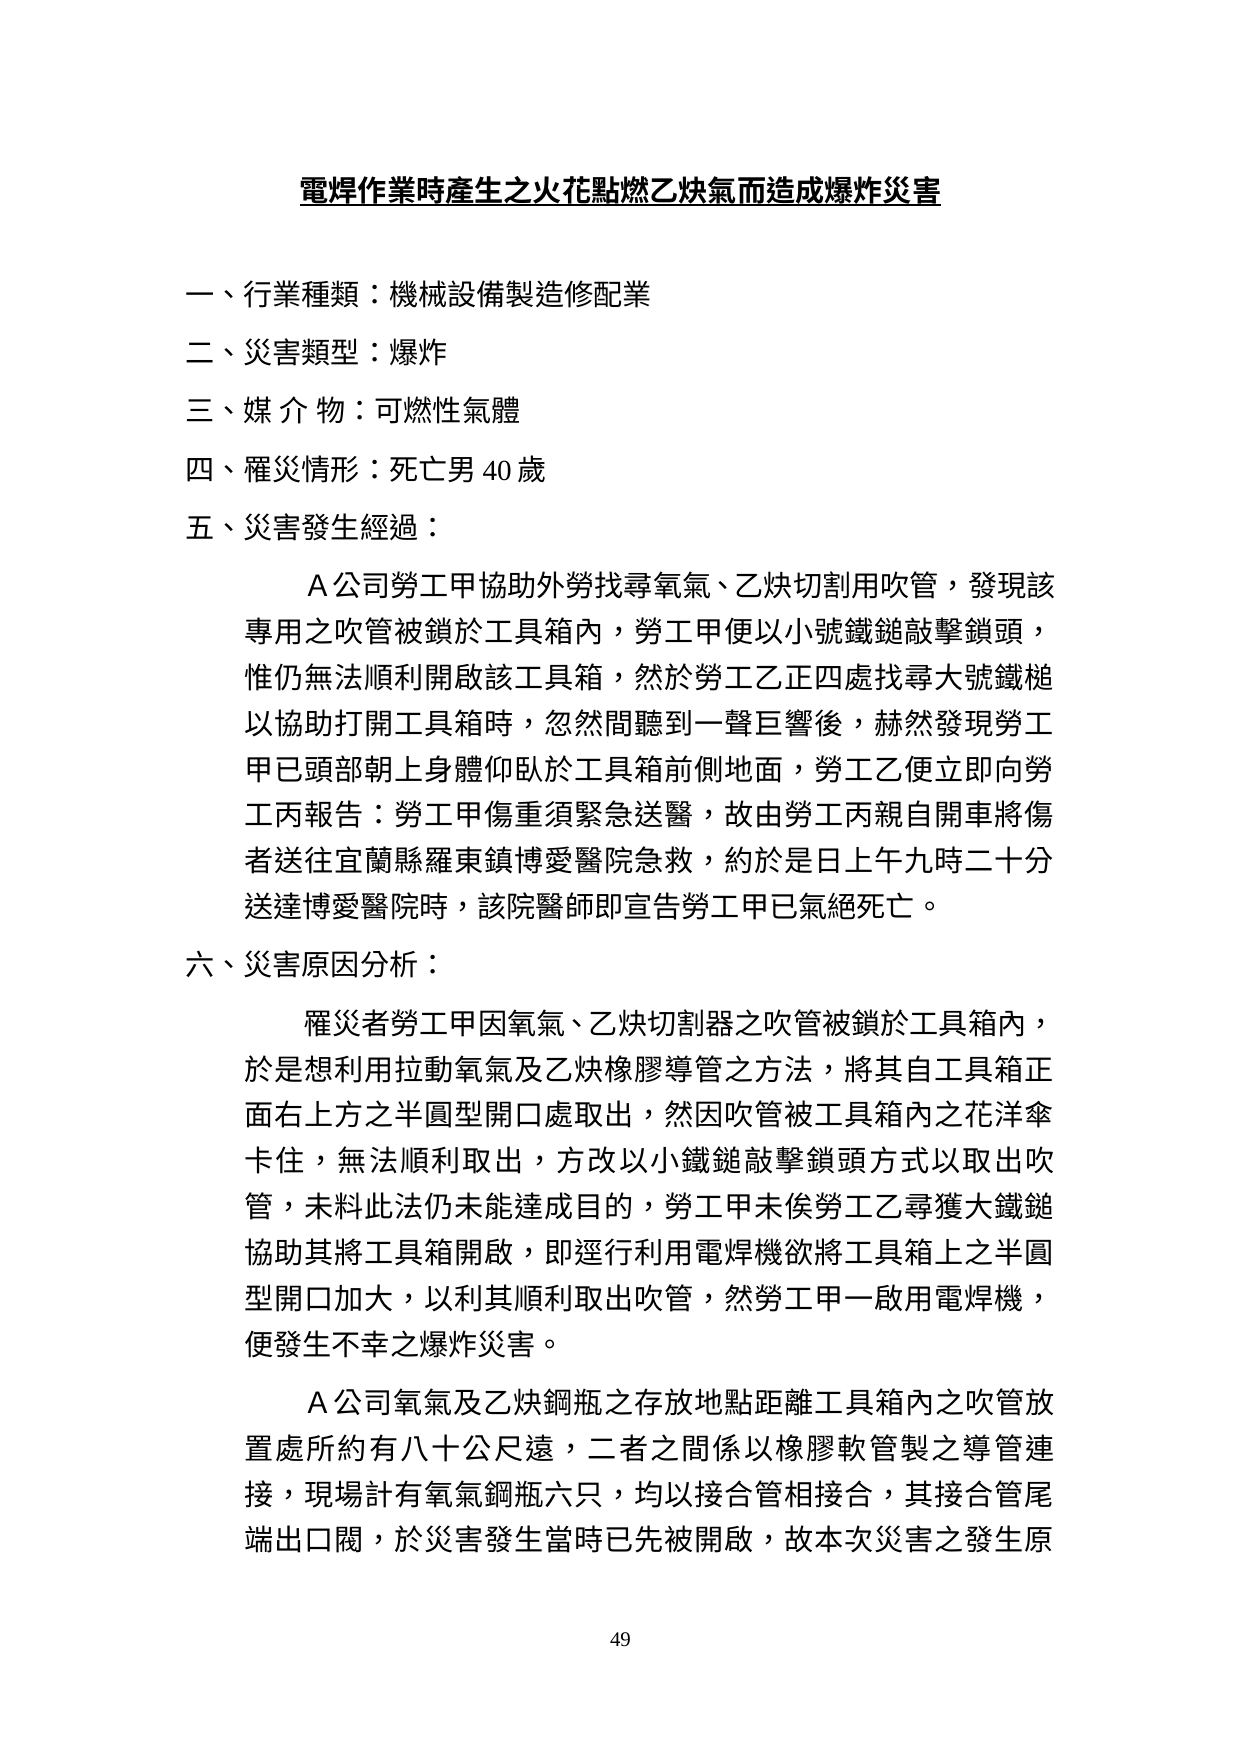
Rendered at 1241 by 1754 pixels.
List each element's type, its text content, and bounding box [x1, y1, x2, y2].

table_header 電焊作業時產生之火花點燃乙炔氣而造成爆炸災害 一、行業種類：機械設備製造修配業 二、災害類型：爆炸 三、媒 介 物：可燃性氣體 四、罹災情形：死亡男40歲 五、災害發生經過： Ａ公司勞工甲協助外勞找尋氧氣、乙炔切割用吹管，發現該專用之吹管被鎖於工具箱內，勞工甲便以小號鐵鎚敲擊鎖頭，惟仍無法順利開啟該工具箱，然於勞工乙正四處找尋大號鐵槌以協助打開工具箱時，忽然間聽到一聲巨響後，赫然發現勞工甲已頭部朝上身體仰臥於工具箱前側地面，勞工乙便立即向勞工丙報告：勞工甲傷重須緊急送醫，故由勞工丙親自開車將傷者送往宜蘭縣羅東鎮博愛醫院急救，約於是日上午九時二十分送達博愛醫院時，該院醫師即宣告勞工甲已氣絕死亡。 六、災害原因分析： 罹災者勞工甲因氧氣、乙炔切割器之吹管被鎖於工具箱內，於是想利用拉動氧氣及乙炔橡膠導管之方法，將其自工具箱正面右上方之半圓型開口處取出，然因吹管被工具箱內之花洋傘卡住，無法順利取出，方改以小鐵鎚敲擊鎖頭方式以取出吹管，未料此法仍未能達成目的，勞工甲未俟勞工乙尋獲大鐵鎚協助其將工具箱開啟，即逕行利用電焊機欲將工具箱上之半圓型開口加大，以利其順利取出吹管，然勞工甲一啟用電焊機，便發生不幸之爆炸災害。 Ａ公司氧氣及乙炔鋼瓶之存放地點距離工具箱內之吹管放置處所約有八十公尺遠，二者之間係以橡膠軟管製之導管連接，現場計有氧氣鋼瓶六只，均以接合管相接合，其接合管尾端出口閥，於災害發生當時已先被開啟，故本次災害之發生原 [182, 165, 1058, 1559]
